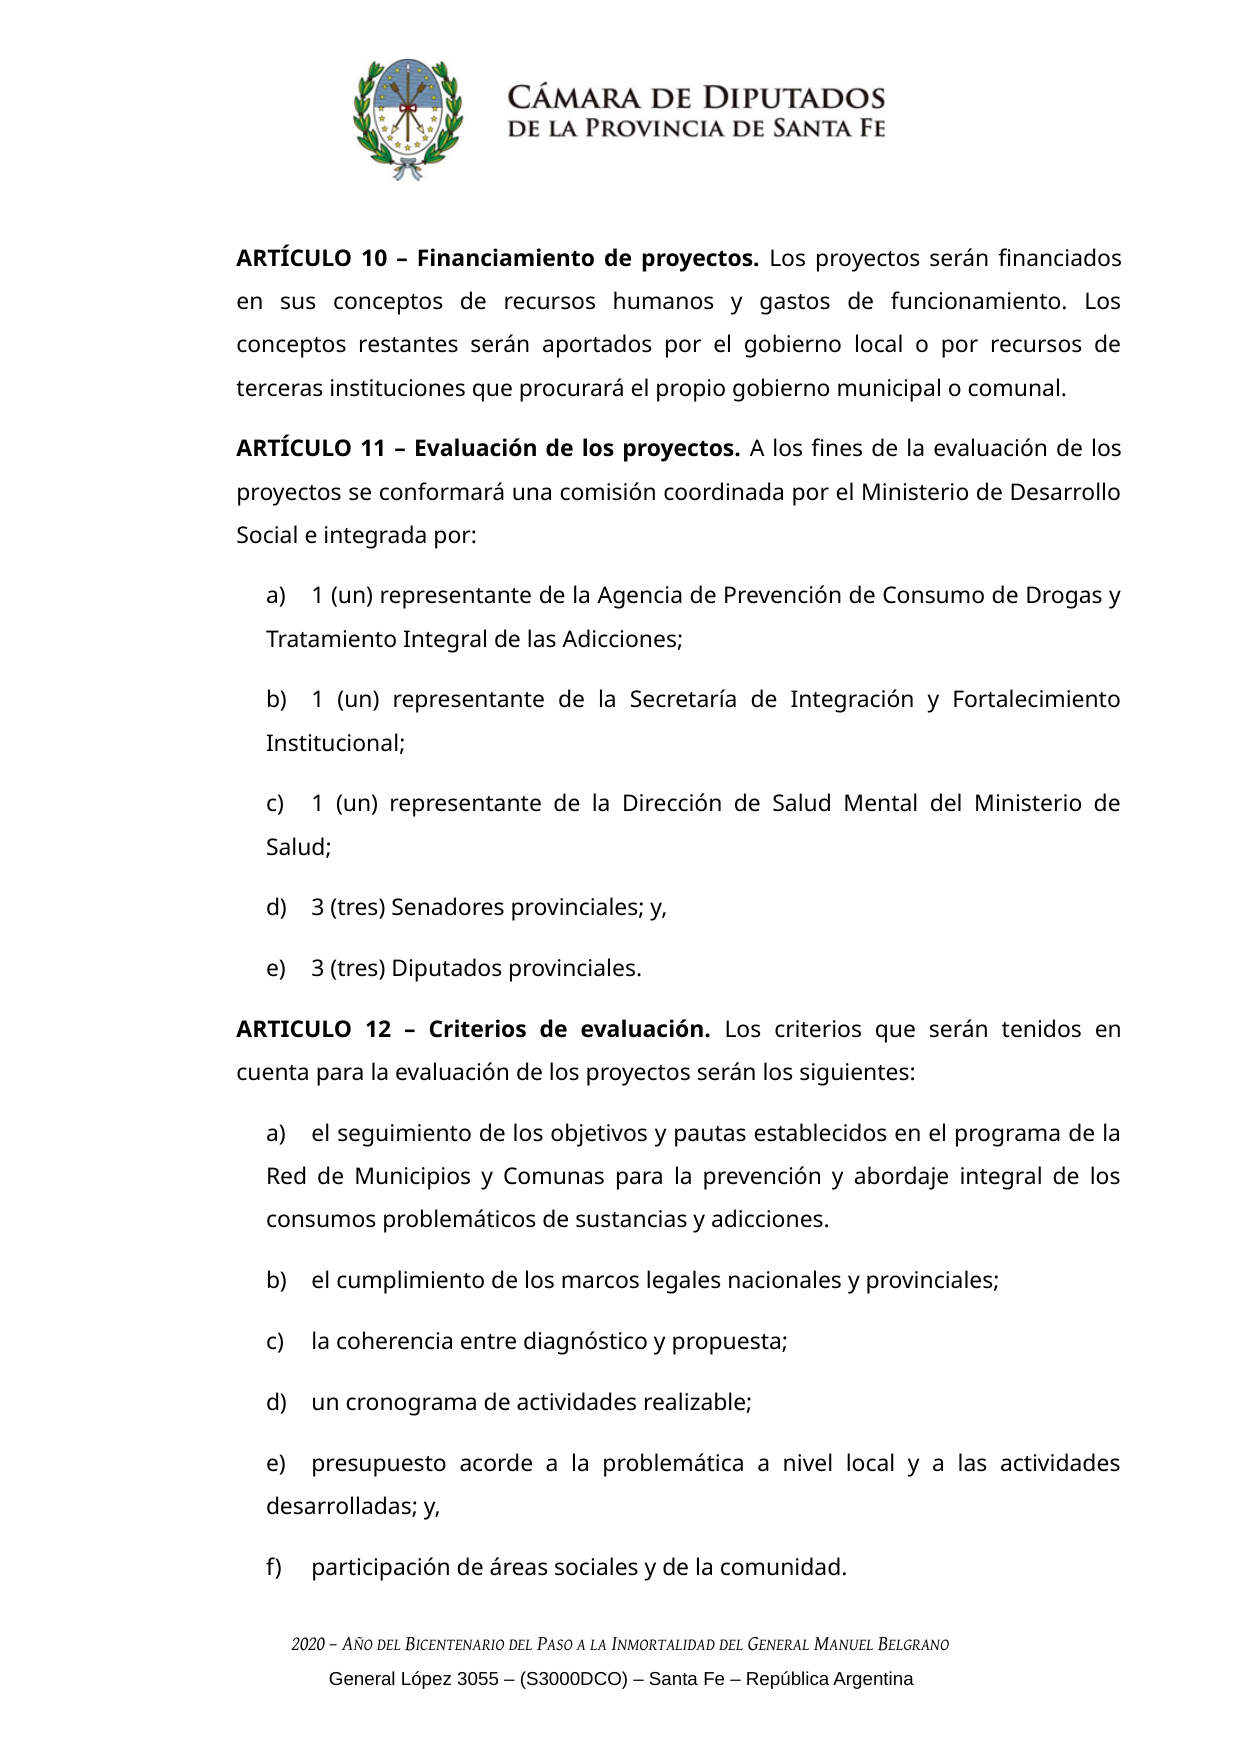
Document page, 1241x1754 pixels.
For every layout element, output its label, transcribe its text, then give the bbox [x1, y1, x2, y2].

list 1 (un) representante de la Agencia de Prevención de Consumo de Drogas y Tratamiento Integral de las Adicciones; [266, 579, 1122, 654]
text ARTÍCULO 10 – Financiamiento de proyectos. Los proyectos serán financiados en sus conceptos de recursos humanos y gastos de funcionamiento. Los conceptos restantes serán aportados por el gobierno local o por recursos de terceras instituciones que procurará el propio gobierno municipal o comunal. [236, 242, 1122, 403]
list 1 (un) representante de la Dirección de Salud Mental del Ministerio de Salud; [266, 787, 1122, 862]
list 1 (un) representante de la Secretaría de Integración y Fortalecimiento Institucional; [266, 683, 1122, 758]
list 3 (tres) Diputados provinciales. [266, 952, 1122, 983]
list el seguimiento de los objetivos y pautas establecidos en el programa de la Red de Municipios y Comunas para la prevención y abordaje integral de los consumos problemáticos de sustancias y adicciones. [266, 1117, 1122, 1234]
text ARTÍCULO 11 – Evaluación de los proyectos. A los fines de la evaluación de los proyectos se conformará una comisión coordinada por el Ministerio de Desarrollo Social e integrada por: [236, 432, 1122, 550]
text ARTICULO 12 – Criterios de evaluación. Los criterios que serán tenidos en cuenta para la evaluación de los proyectos serán los siguientes: [236, 1013, 1122, 1087]
list la coherencia entre diagnóstico y propuesta; [266, 1325, 1122, 1356]
list el cumplimiento de los marcos legales nacionales y provinciales; [266, 1264, 1122, 1295]
list 3 (tres) Senadores provinciales; y, [266, 891, 1122, 923]
list participación de áreas sociales y de la comunidad. [266, 1551, 1122, 1582]
list presupuesto acorde a la problemática a nivel local y a las actividades desarrolladas; y, [266, 1447, 1122, 1521]
list un cronograma de actividades realizable; [266, 1386, 1122, 1417]
